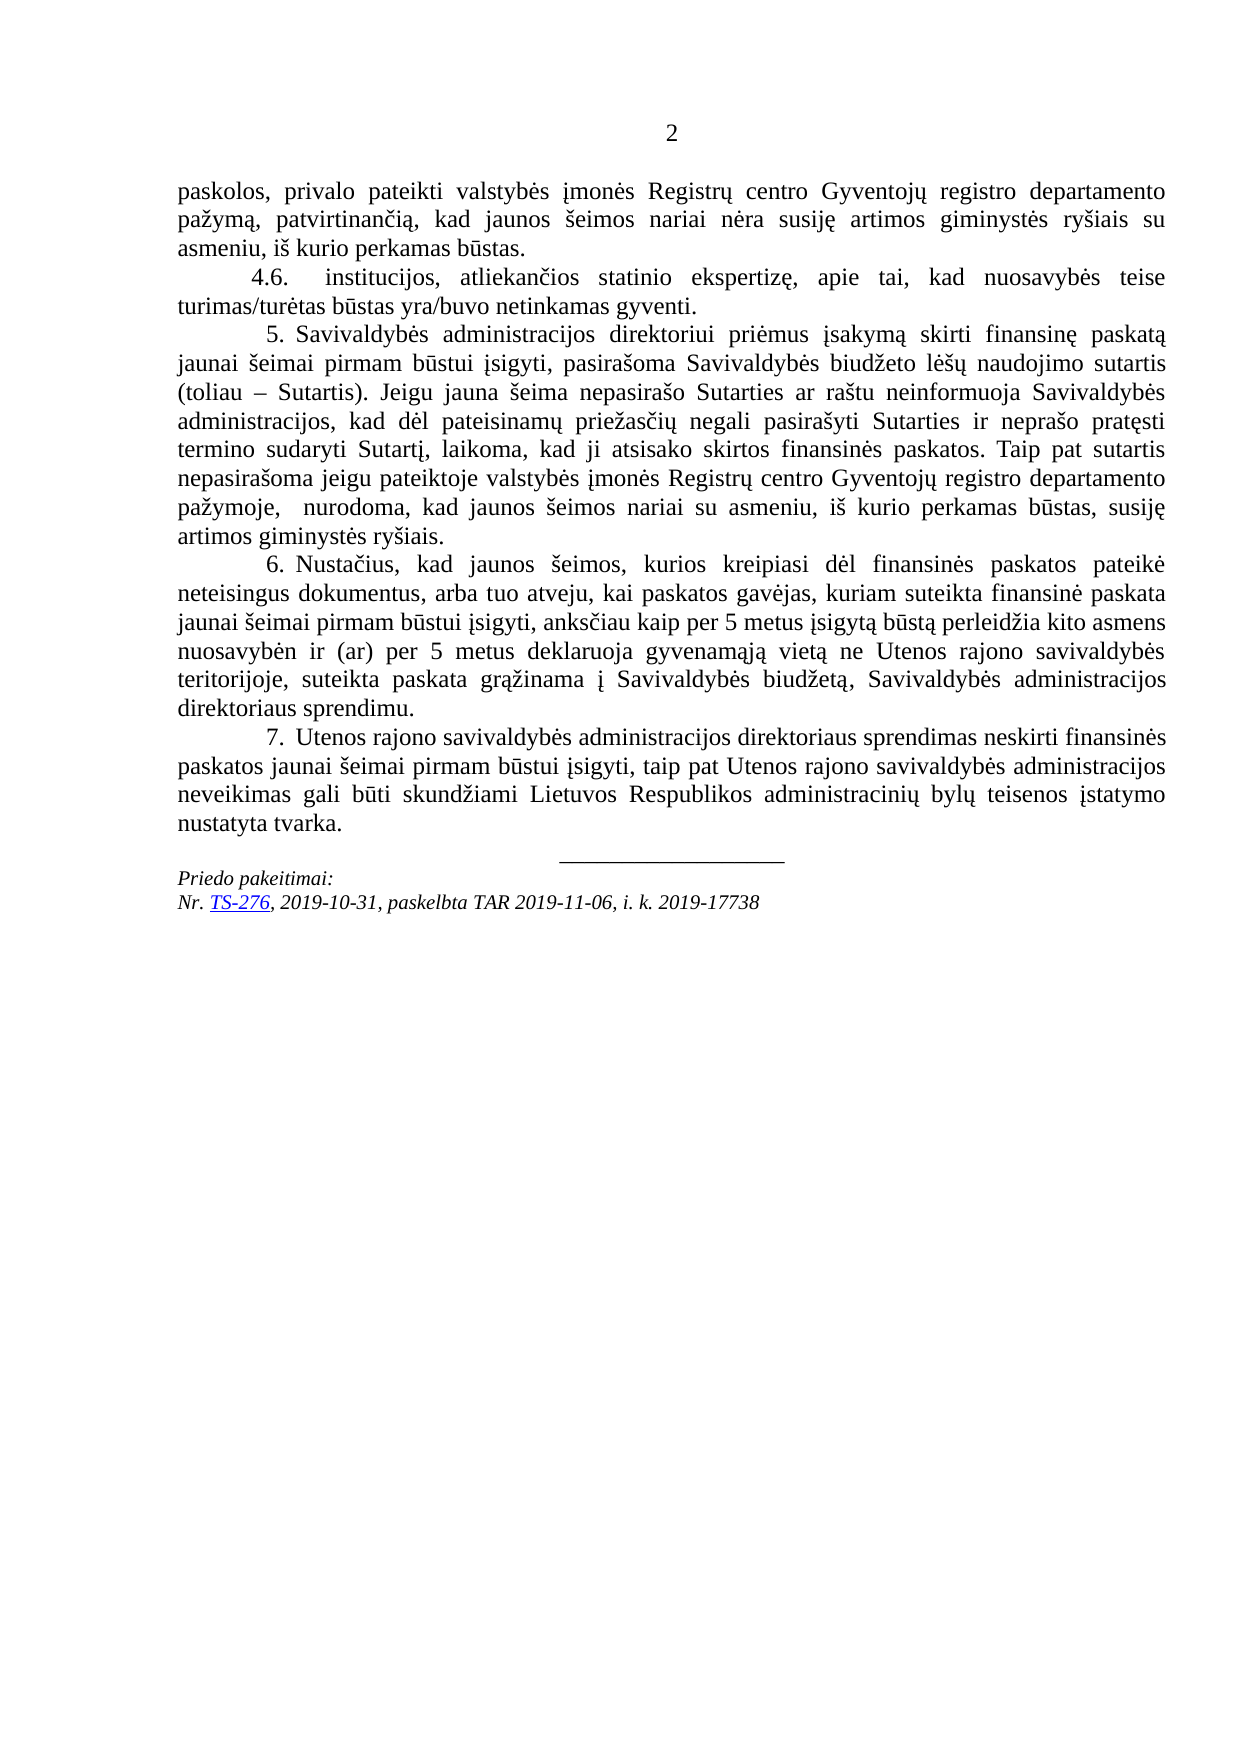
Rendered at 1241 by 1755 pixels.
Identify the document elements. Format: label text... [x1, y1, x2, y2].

text 6. Nustačius, kad jaunos šeimos, kurios kreipiasi dėl finansinės paskatos pateikė neteisingus dokumentus, arba tuo atveju, kai paskatos gavėjas, kuriam suteikta finansinė paskata jaunai šeimai pirmam būstui įsigyti, anksčiau kaip per 5 metus įsigytą būstą perleidžia kito asmens nuosavybėn ir (ar) per 5 metus deklaruoja gyvenamąją vietą ne Utenos rajono savivaldybės teritorijoje, suteikta paskata grąžinama į Savivaldybės biudžetą, Savivaldybės administracijos direktoriaus sprendimu. [177, 549, 1167, 722]
text 7. Utenos rajono savivaldybės administracijos direktoriaus sprendimas neskirti finansinės paskatos jaunai šeimai pirmam būstui įsigyti, taip pat Utenos rajono savivaldybės administracijos neveikimas gali būti skundžiami Lietuvos Respublikos administracinių bylų teisenos įstatymo nustatyta tvarka. [177, 722, 1167, 837]
text __________________ [177, 837, 1167, 866]
text 5. Savivaldybės administracijos direktoriui priėmus įsakymą skirti finansinę paskatą jaunai šeimai pirmam būstui įsigyti, pasirašoma Savivaldybės biudžeto lėšų naudojimo sutartis (toliau – Sutartis). Jeigu jauna šeima nepasirašo Sutarties ar raštu neinformuoja Savivaldybės administracijos, kad dėl pateisinamų priežasčių negali pasirašyti Sutarties ir neprašo pratęsti termino sudaryti Sutartį, laikoma, kad ji atsisako skirtos finansinės paskatos. Taip pat sutartis nepasirašoma jeigu pateiktoje valstybės įmonės Registrų centro Gyventojų registro departamento pažymoje, nurodoma, kad jaunos šeimos nariai su asmeniu, iš kurio perkamas būstas, susiję artimos giminystės ryšiais. [177, 319, 1167, 549]
text Nr. TS-276, 2019-10-31, paskelbta TAR 2019-11-06, i. k. 2019-17738 [177, 890, 1167, 914]
text Priedo pakeitimai: [177, 866, 1167, 890]
text 4.6. institucijos, atliekančios statinio ekspertizę, apie tai, kad nuosavybės teise turimas/turėtas būstas yra/buvo netinkamas gyventi. [177, 262, 1167, 319]
text paskolos, privalo pateikti valstybės įmonės Registrų centro Gyventojų registro departamento pažymą, patvirtinančią, kad jaunos šeimos nariai nėra susiję artimos giminystės ryšiais su asmeniu, iš kurio perkamas būstas. [177, 176, 1167, 262]
